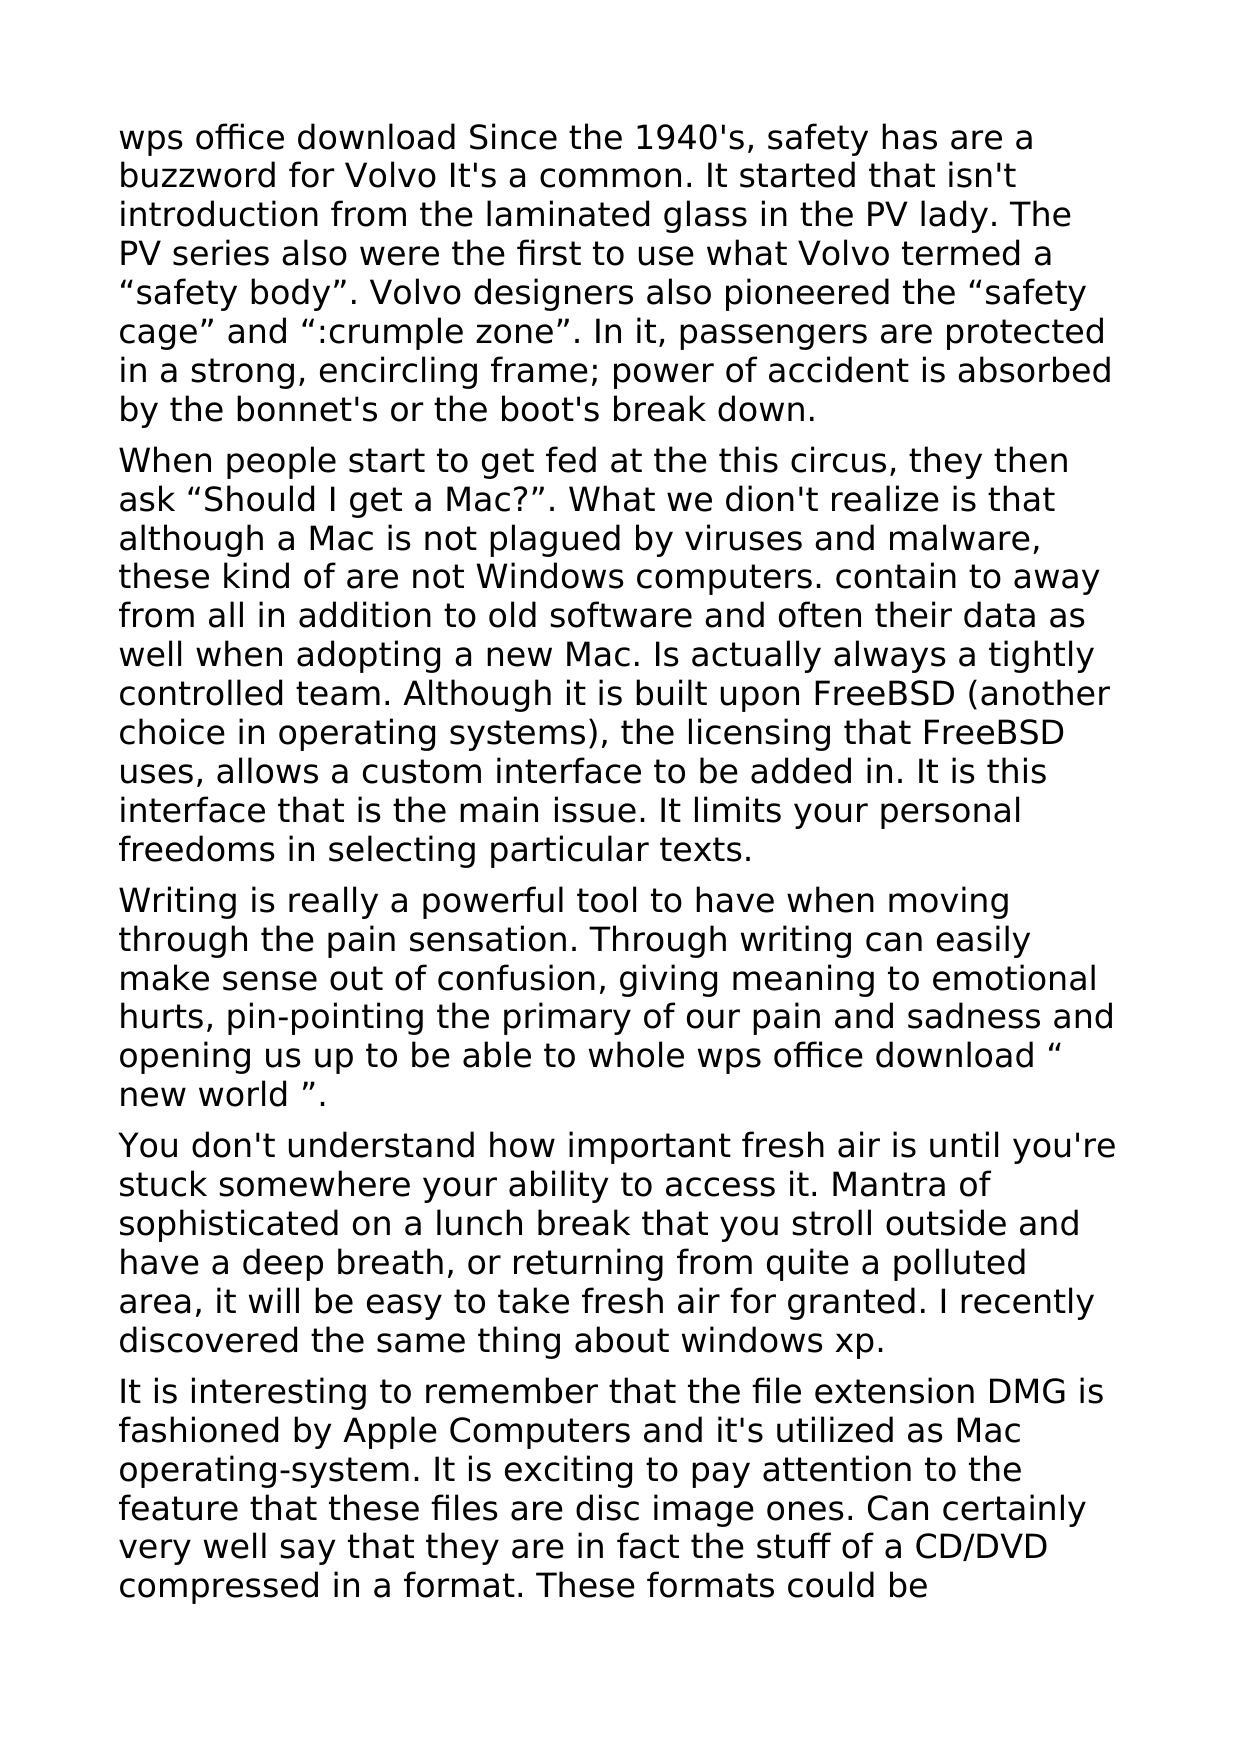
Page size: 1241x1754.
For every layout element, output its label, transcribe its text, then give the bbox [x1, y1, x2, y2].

text When people start to get fed at the this circus, they then ask “Should I get a Mac?”. What we dion't realize is that although a Mac is not plagued by viruses and malware, these kind of are not Windows computers. contain to away from all in addition to old software and often their data as well when adopting a new Mac. Is actually always a tightly controlled team. Although it is built upon FreeBSD (another choice in operating systems), the licensing that FreeBSD uses, allows a custom interface to be added in. It is this interface that is the main issue. It limits your personal freedoms in selecting particular texts. [118, 441, 1122, 869]
text Writing is really a powerful tool to have when moving through the pain sensation. Through writing can easily make sense out of confusion, giving meaning to emotional hurts, pin-pointing the primary of our pain and sadness and opening us up to be able to whole wps office download “ new world ”. [118, 881, 1122, 1114]
text It is interesting to remember that the file extension DMG is fashioned by Apple Computers and it's utilized as Mac operating-system. It is exciting to pay attention to the feature that these files are disc image ones. Can certainly very well say that they are in fact the stuff of a CD/DVD compressed in a format. These formats could be [118, 1373, 1122, 1606]
text You don't understand how important fresh air is until you're stuck somewhere your ability to access it. Mantra of sophisticated on a lunch break that you stroll outside and have a deep breath, or returning from quite a polluted area, it will be easy to take fresh air for granted. I recently discovered the same thing about windows xp. [118, 1127, 1122, 1360]
text wps office download Since the 1940's, safety has are a buzzword for Volvo It's a common. It started that isn't introduction from the laminated glass in the PV lady. The PV series also were the first to use what Volvo termed a “safety body”. Volvo designers also pioneered the “safety cage” and “:crumple zone”. In it, passengers are protected in a strong, encircling frame; power of accident is absorbed by the bonnet's or the boot's break down. [118, 118, 1122, 429]
